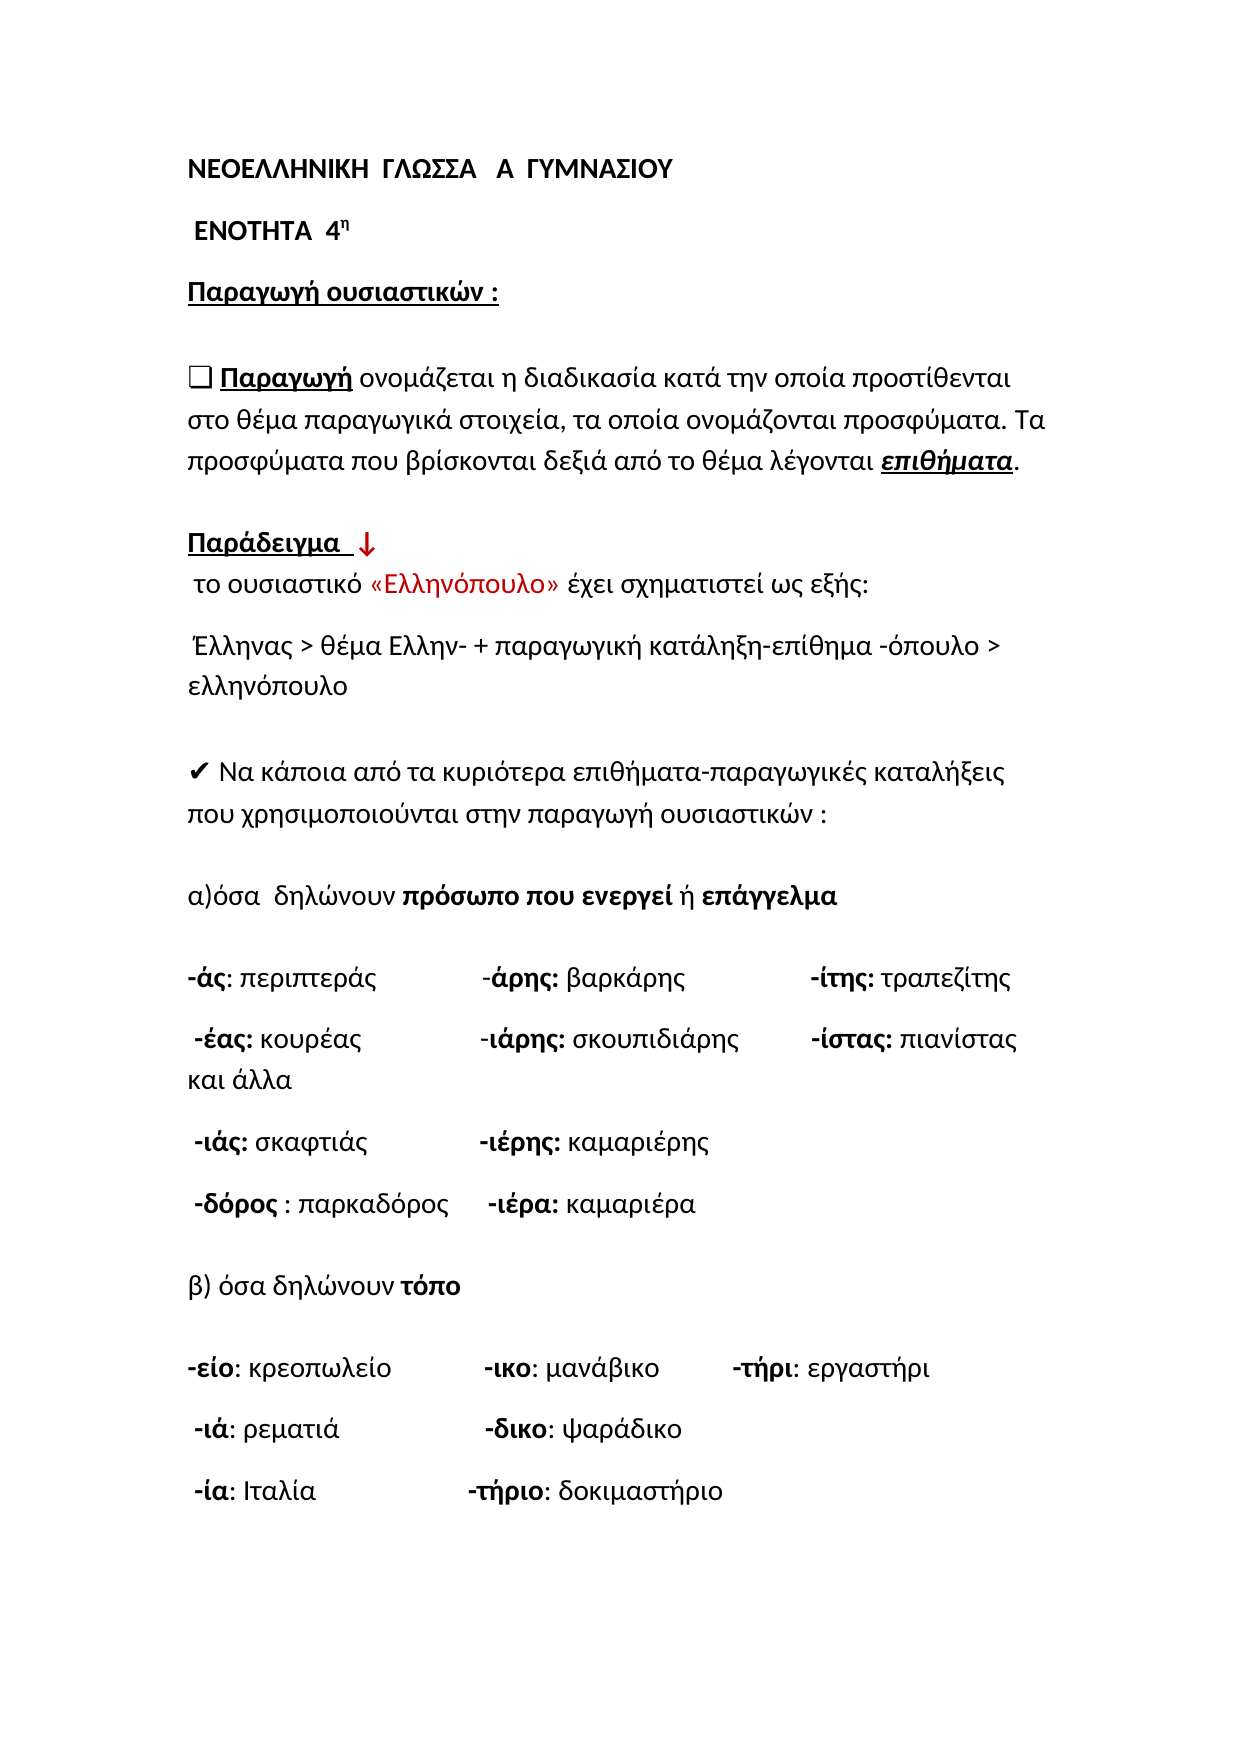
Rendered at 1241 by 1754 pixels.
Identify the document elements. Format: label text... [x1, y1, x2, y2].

text -ία: Ιταλία -τήριο: δοκιμαστήριο [187, 1472, 1053, 1590]
text -έας: κουρέας -ιάρης: σκουπιδιάρης -ίστας: πιανίστας και άλλα [187, 1021, 1053, 1097]
text Έλληνας > θέμα Ελλην- + παραγωγική κατάληξη-επίθημα -όπουλο > ελληνόπουλο ✔ Να κάποια από τα κυριότερα επιθήματα-παραγωγικές καταλήξεις που χρησιμοποιούνται στην παραγωγή ουσιαστικών : α)όσα δηλώνουν πρόσωπο που ενεργεί ή επάγγελμα -άς: περιπτεράς -άρης: βαρκάρης -ίτης: τραπεζίτης [187, 627, 1053, 994]
text -ιάς: σκαφτιάς -ιέρης: καμαριέρης [187, 1123, 1053, 1159]
text ΕΝΟΤΗΤΑ 4η [187, 212, 1053, 247]
text -ιά: ρεματιά -δικο: ψαράδικο [187, 1411, 1053, 1446]
text ΝΕΟΕΛΛΗΝΙΚΗ ΓΛΩΣΣΑ Α ΓΥΜΝΑΣΙΟΥ [187, 150, 1053, 186]
text -δόρος : παρκαδόρος -ιέρα: καμαριέρα β) όσα δηλώνουν τόπο -είο: κρεοπωλείο -ικο: μανάβικο -τήρι: εργαστήρι [187, 1185, 1053, 1384]
text Παραγωγή ουσιαστικών : ❏ Παραγωγή ονομάζεται η διαδικασία κατά την οποία προστίθενται στο θέμα παραγωγικά στοιχεία, τα οποία ονομάζονται προσφύματα. Tα προσφύματα που βρίσκονται δεξιά από το θέμα λέγονται επιθήματα. Παράδειγμα ↓ το ουσιαστικό «Ελληνόπουλο» έχει σχηματιστεί ως εξής: [187, 273, 1053, 600]
